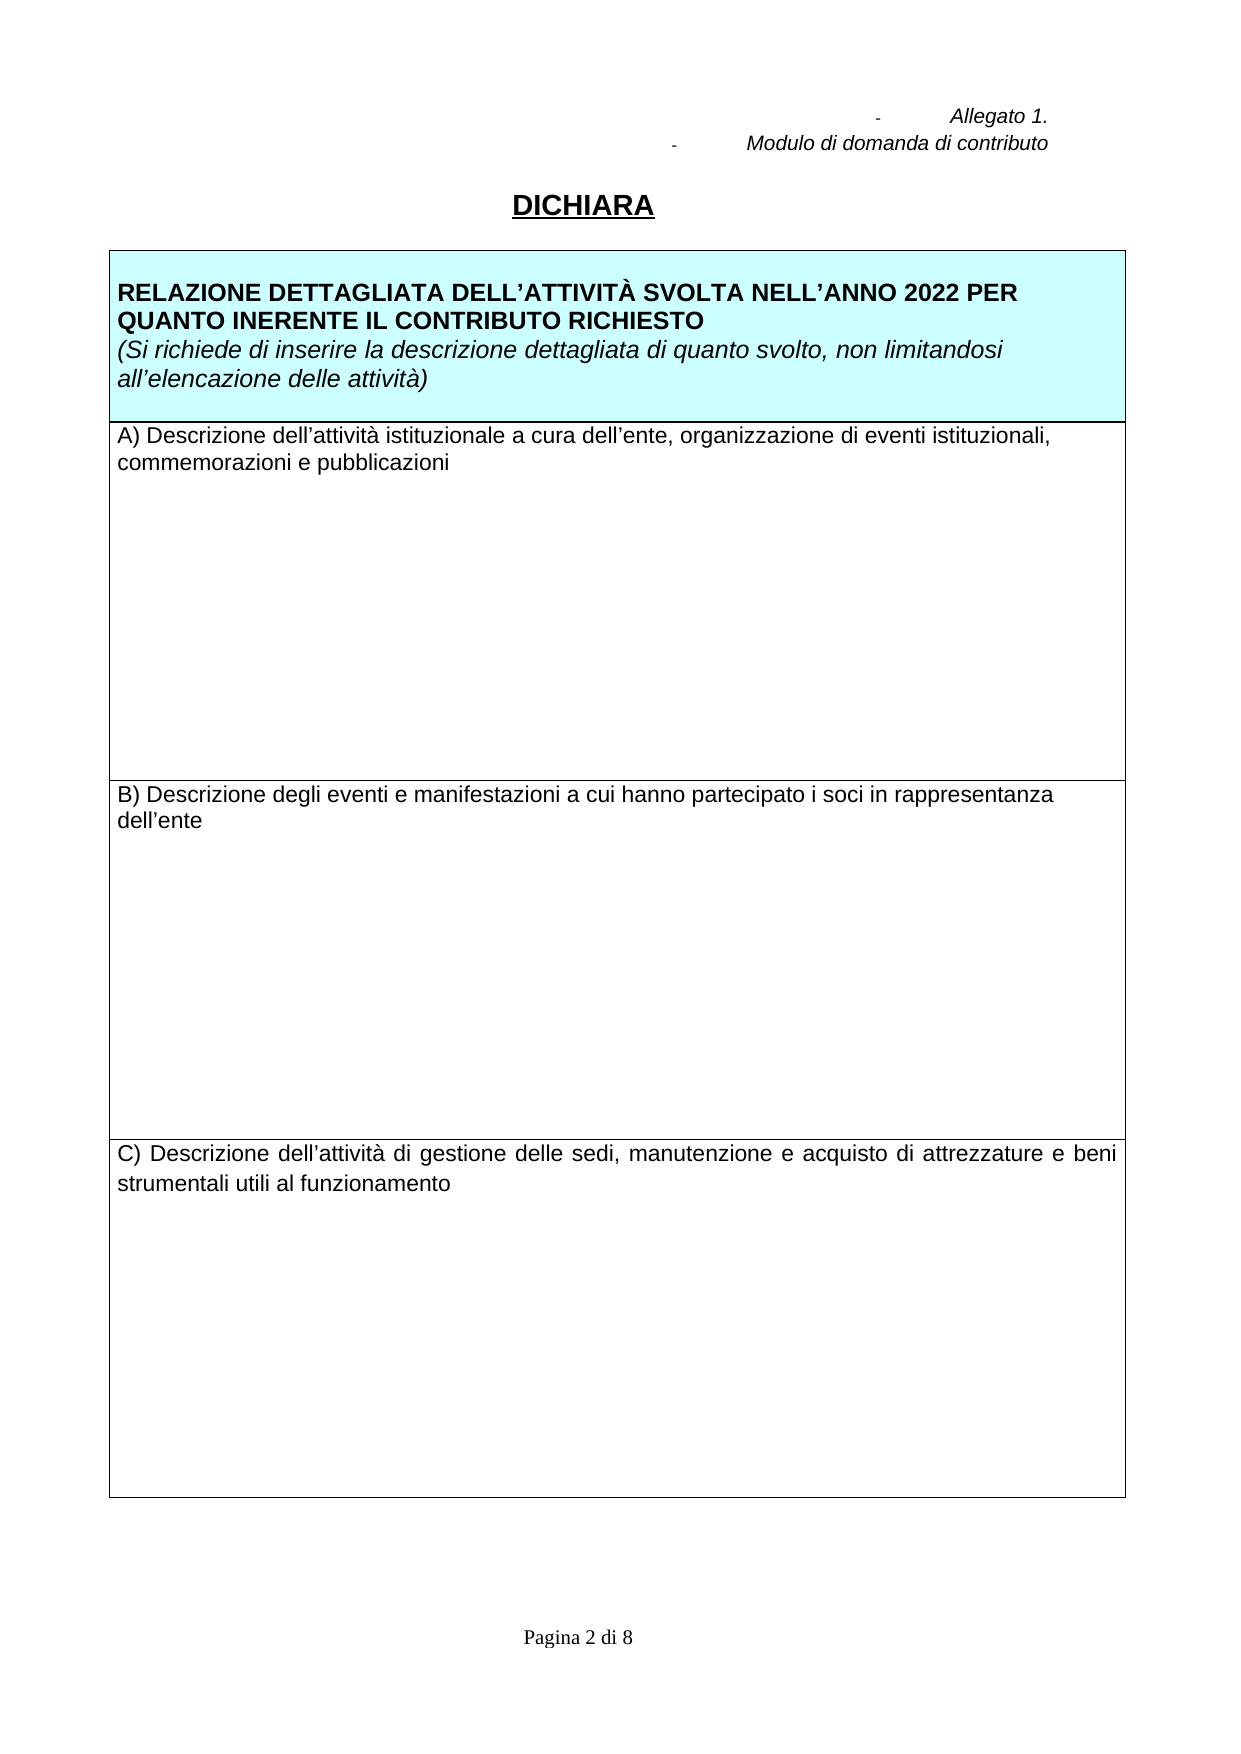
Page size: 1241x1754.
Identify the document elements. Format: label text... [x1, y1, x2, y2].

text DICHIARA [118, 188, 1048, 221]
table_header RELAZIONE DETTAGLIATA DELL’ATTIVITÀ SVOLTA NELL’ANNO 2022 PER QUANTO INERENTE IL CONTRIBUTO RICHIESTO (Si richiede di inserire la descrizione dettagliata di quanto svolto, non limitandosi all’elencazione delle attività) [110, 251, 1125, 421]
table_cell C) Descrizione dell’attività di gestione delle sedi, manutenzione e acquisto di attrezzature e beni strumentali utili al funzionamento [110, 1140, 1125, 1497]
table_cell A) Descrizione dell’attività istituzionale a cura dell’ente, organizzazione di eventi istituzionali, commemorazioni e pubblicazioni [110, 423, 1125, 780]
table_cell B) Descrizione degli eventi e manifestazioni a cui hanno partecipato i soci in rappresentanza dell’ente [110, 781, 1125, 1138]
